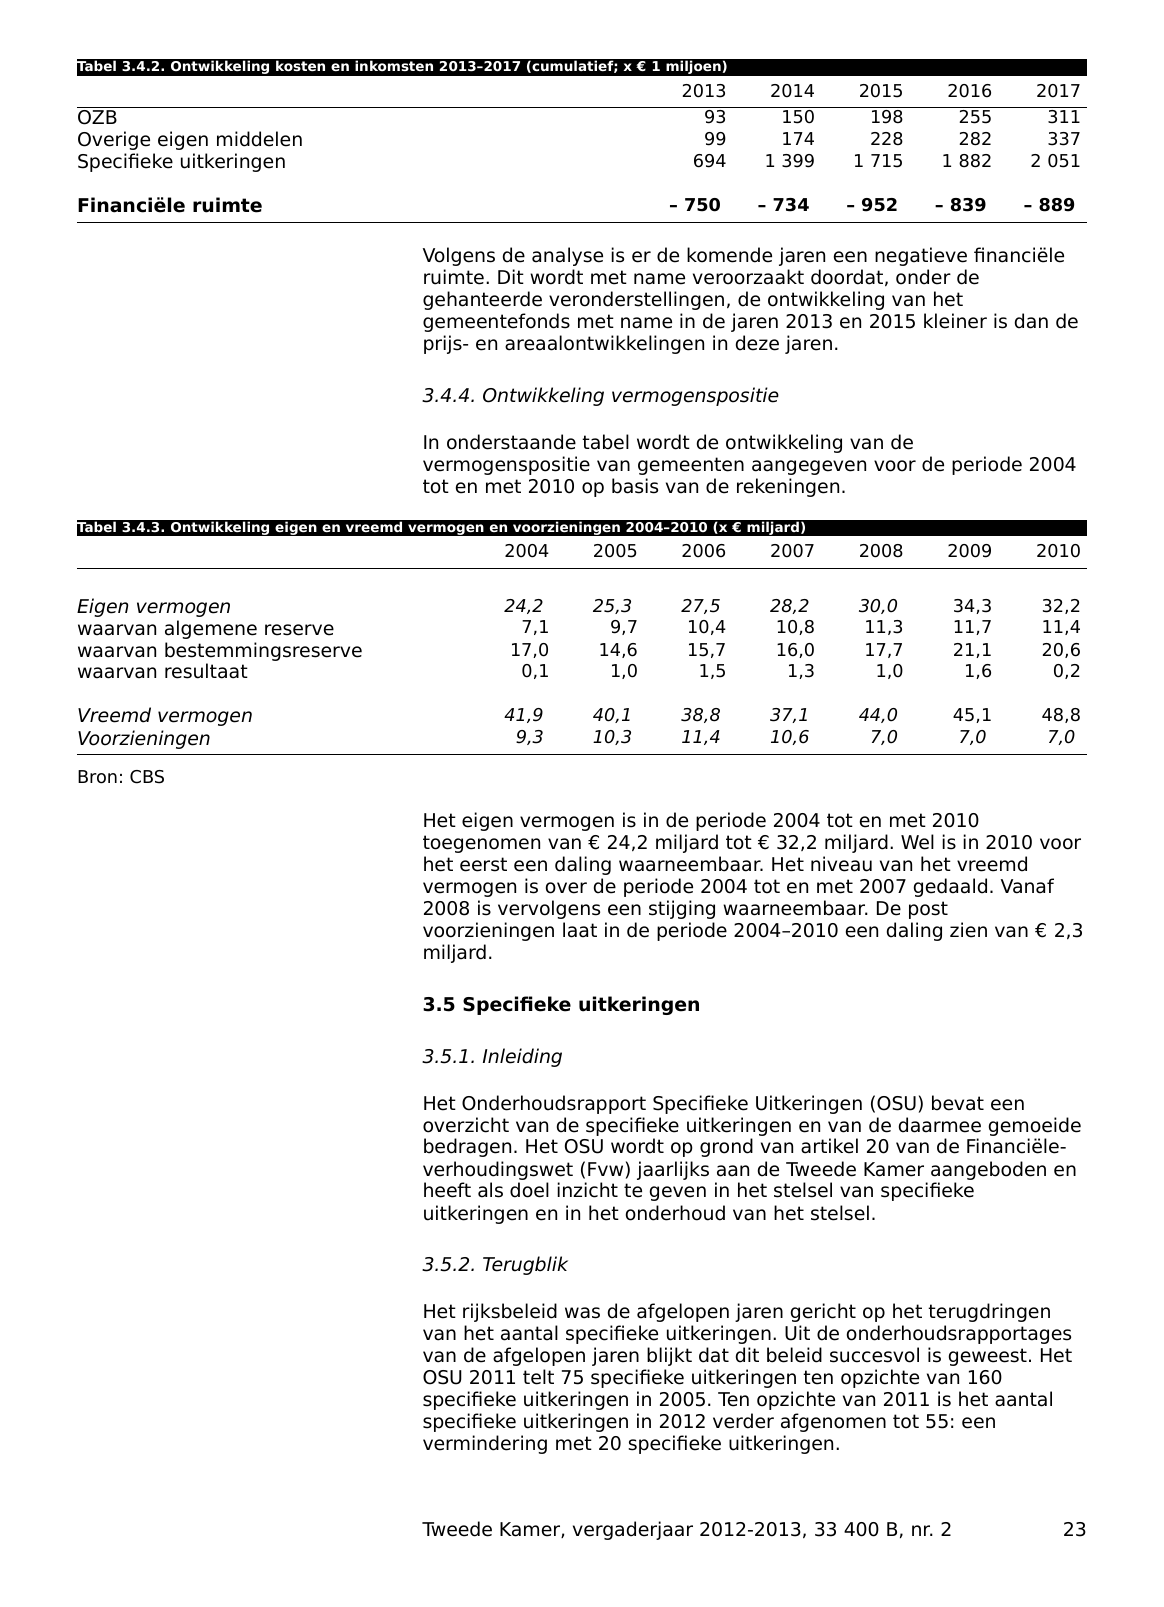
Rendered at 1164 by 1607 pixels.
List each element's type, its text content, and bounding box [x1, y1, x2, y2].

table_cell [77, 569, 466, 596]
table_cell 11,7 [909, 618, 998, 639]
table_cell 99 [644, 129, 732, 151]
table_cell 11,3 [821, 618, 909, 639]
table_cell 10,6 [732, 728, 821, 754]
table_cell 1,3 [732, 661, 821, 683]
table_cell 2009 [909, 536, 998, 568]
table_cell [821, 684, 909, 705]
table_cell 337 [998, 129, 1087, 151]
subtitle 3.5 Specifieke uitkeringen [422, 993, 1087, 1016]
table_cell 10,3 [555, 728, 644, 754]
table_cell 150 [732, 108, 821, 129]
text Het eigen vermogen is in de periode 2004 tot en met 2010 toegenomen van € 24,2 miljard tot € 32,2 miljard. Wel is in 2010 voor het eerst een daling waarneembaar. Het niveau van het vreemd vermogen is over de periode 2004 tot en met 2007 gedaald. Vanaf 2008 is vervolgens een stijging waarneembaar. De post voorzieningen laat in de periode 2004–2010 een daling zien van € 2,3 miljard. [422, 810, 1087, 963]
table_cell 14,6 [555, 640, 644, 661]
table_cell [821, 569, 909, 596]
subtitle 3.5.1. Inleiding [422, 1046, 1087, 1067]
table_cell [77, 684, 466, 705]
table_cell 27,5 [644, 596, 732, 617]
table_cell 2006 [644, 536, 732, 568]
table_cell 7,1 [466, 618, 555, 639]
text Het Onderhoudsrapport Specifieke Uitkeringen (OSU) bevat een overzicht van de specifieke uitkeringen en van de daarmee gemoeide bedragen. Het OSU wordt op grond van artikel 20 van de Financiële-verhoudingswet (Fvw) jaarlijks aan de Tweede Kamer aangeboden en heeft als doel inzicht te geven in het stelsel van specifieke uitkeringen en in het onderhoud van het stelsel. [422, 1092, 1087, 1224]
table_cell 0,2 [998, 661, 1087, 683]
table_cell 1,0 [555, 661, 644, 683]
table_cell Overige eigen middelen [77, 129, 644, 151]
table_cell [909, 684, 998, 705]
table_cell 28,2 [732, 596, 821, 617]
table_cell OZB [77, 108, 644, 129]
table_cell 2008 [821, 536, 909, 568]
table_cell Eigen vermogen [77, 596, 466, 617]
table_cell 228 [821, 129, 909, 151]
table_cell 41,9 [466, 705, 555, 727]
table_cell Vreemd vermogen [77, 705, 466, 727]
table_cell 24,2 [466, 596, 555, 617]
table_cell 32,2 [998, 596, 1087, 617]
table_cell [77, 536, 466, 568]
table_cell Specifieke uitkeringen [77, 151, 644, 173]
table_cell 11,4 [644, 728, 732, 754]
table_cell 9,7 [555, 618, 644, 639]
table_cell Voorzieningen [77, 728, 466, 754]
table_cell [555, 569, 644, 596]
table_cell [466, 569, 555, 596]
table_cell 37,1 [732, 705, 821, 727]
table_cell 2014 [732, 76, 821, 107]
table_cell 282 [909, 129, 998, 151]
table_cell 93 [644, 108, 732, 129]
table_cell 2007 [732, 536, 821, 568]
table_header Tabel 3.4.3. Ontwikkeling eigen en vreemd vermogen en voorzieningen 2004–2010 (x € miljard) [77, 520, 1087, 535]
subtitle 3.5.2. Terugblik [422, 1254, 1087, 1276]
table_cell 16,0 [732, 640, 821, 661]
table_cell [77, 76, 644, 107]
table_cell – 750 [644, 195, 732, 222]
table_cell waarvan algemene reserve [77, 618, 466, 639]
table_cell 1 882 [909, 151, 998, 173]
table_cell 48,8 [998, 705, 1087, 727]
table_cell [732, 569, 821, 596]
text In onderstaande tabel wordt de ontwikkeling van de vermogenspositie van gemeenten aangegeven voor de periode 2004 tot en met 2010 op basis van de rekeningen. [422, 432, 1087, 498]
table_cell 2013 [644, 76, 732, 107]
table_cell – 889 [998, 195, 1087, 222]
table_cell 255 [909, 108, 998, 129]
table_cell [998, 569, 1087, 596]
table_cell – 839 [909, 195, 998, 222]
table_cell [909, 569, 998, 596]
table_cell 9,3 [466, 728, 555, 754]
table_cell [644, 569, 732, 596]
table_cell [77, 173, 644, 195]
table_cell [644, 173, 732, 195]
table_cell 694 [644, 151, 732, 173]
text Volgens de analyse is er de komende jaren een negatieve financiële ruimte. Dit wordt met name veroorzaakt doordat, onder de gehanteerde veronderstellingen, de ontwikkeling van het gemeentefonds met name in de jaren 2013 en 2015 kleiner is dan de prijs- en areaalontwikkelingen in deze jaren. [422, 245, 1087, 355]
table_cell 2 051 [998, 151, 1087, 173]
table_cell [998, 684, 1087, 705]
table_header Tabel 3.4.2. Ontwikkeling kosten en inkomsten 2013–2017 (cumulatief; x € 1 miljoen) [77, 59, 1087, 75]
table_cell 17,7 [821, 640, 909, 661]
table_cell [555, 684, 644, 705]
text Het rijksbeleid was de afgelopen jaren gericht op het terugdringen van het aantal specifieke uitkeringen. Uit de onderhoudsrapportages van de afgelopen jaren blijkt dat dit beleid succesvol is geweest. Het OSU 2011 telt 75 specifieke uitkeringen ten opzichte van 160 specifieke uitkeringen in 2005. Ten opzichte van 2011 is het aantal specifieke uitkeringen in 2012 verder afgenomen tot 55: een vermindering met 20 specifieke uitkeringen. [422, 1301, 1087, 1455]
table_cell [466, 684, 555, 705]
table_cell 2016 [909, 76, 998, 107]
table_cell 30,0 [821, 596, 909, 617]
table_cell 34,3 [909, 596, 998, 617]
table_cell 2010 [998, 536, 1087, 568]
table_cell 7,0 [821, 728, 909, 754]
table_cell 20,6 [998, 640, 1087, 661]
table_cell 40,1 [555, 705, 644, 727]
table_cell 174 [732, 129, 821, 151]
table_cell – 734 [732, 195, 821, 222]
table_cell 1,0 [821, 661, 909, 683]
table_cell 10,8 [732, 618, 821, 639]
table_cell 2004 [466, 536, 555, 568]
table_cell [998, 173, 1087, 195]
table_cell 198 [821, 108, 909, 129]
table_cell [644, 684, 732, 705]
table_cell 2015 [821, 76, 909, 107]
table_cell 0,1 [466, 661, 555, 683]
table_cell [732, 173, 821, 195]
table_cell 21,1 [909, 640, 998, 661]
table_cell waarvan bestemmingsreserve [77, 640, 466, 661]
table_cell 1,6 [909, 661, 998, 683]
table_cell waarvan resultaat [77, 661, 466, 683]
table_cell 7,0 [998, 728, 1087, 754]
table_cell [821, 173, 909, 195]
table_cell Bron: CBS [77, 755, 1087, 787]
table_cell [732, 684, 821, 705]
table_cell 25,3 [555, 596, 644, 617]
table_cell Financiële ruimte [77, 195, 644, 222]
table_cell – 952 [821, 195, 909, 222]
table_cell 1 399 [732, 151, 821, 173]
table_cell 38,8 [644, 705, 732, 727]
table_cell 10,4 [644, 618, 732, 639]
table_cell 45,1 [909, 705, 998, 727]
table_cell 44,0 [821, 705, 909, 727]
table_cell 7,0 [909, 728, 998, 754]
table_cell [909, 173, 998, 195]
table_cell 2005 [555, 536, 644, 568]
table_cell 11,4 [998, 618, 1087, 639]
table_cell 2017 [998, 76, 1087, 107]
table_cell 1,5 [644, 661, 732, 683]
table_cell 17,0 [466, 640, 555, 661]
table_cell 1 715 [821, 151, 909, 173]
subtitle 3.4.4. Ontwikkeling vermogenspositie [422, 385, 1087, 407]
table_cell 15,7 [644, 640, 732, 661]
table_cell 311 [998, 108, 1087, 129]
